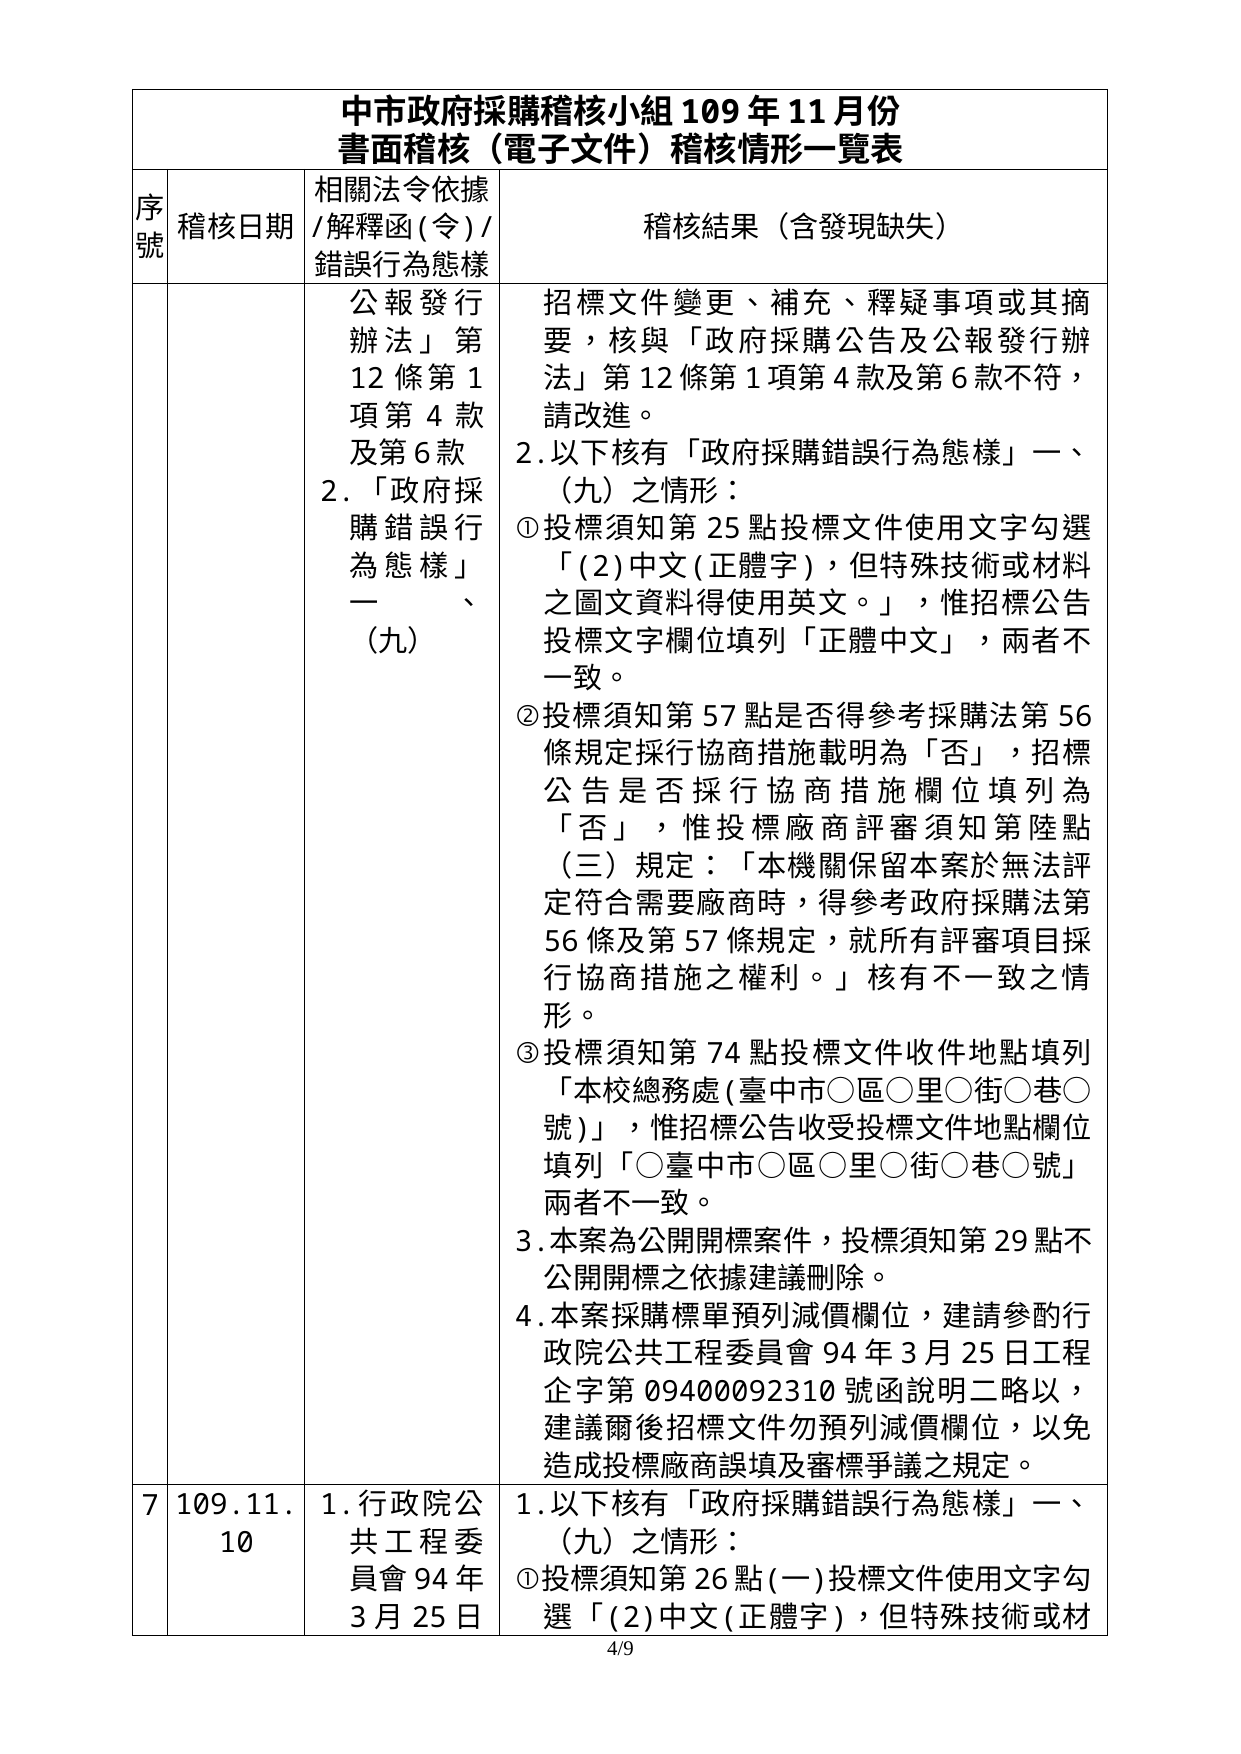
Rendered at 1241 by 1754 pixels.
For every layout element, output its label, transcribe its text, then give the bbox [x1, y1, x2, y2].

table_cell 相關法令依據/解釋函(令)/錯誤行為態樣 [305, 170, 499, 282]
table_cell 稽核結果（含發現缺失） [500, 170, 1107, 282]
table_cell [168, 284, 304, 1483]
table_cell 招標文件變更、補充、釋疑事項或其摘要，核與「政府採購公告及公報發行辦法」第12條第1項第4款及第6款不符，請改進。 2.以下核有「政府採購錯誤行為態樣」一、（九）之情形： 投標須知第25點投標文件使用文字勾選「(2)中文(正體字)，但特殊技術或材料之圖文資料得使用英文。」，惟招標公告投標文字欄位填列「正體中文」，兩者不一致。 投標須知第57點是否得參考採購法第56條規定採行協商措施載明為「否」，招標公告是否採行協商措施欄位填列為「否」，惟投標廠商評審須知第陸點（三）規定：「本機關保留本案於無法評定符合需要廠商時，得參考政府採購法第56條及第57條規定，就所有評審項目採行協商措施之權利。」核有不一致之情形。 投標須知第74點投標文件收件地點填列「本校總務處(臺中市○區○里○街○巷○號)」，惟招標公告收受投標文件地點欄位填列「○臺中市○區○里○街○巷○號」兩者不一致。 3.本案為公開開標案件，投標須知第29點不公開開標之依據建議刪除。 4.本案採購標單預列減價欄位，建請參酌行政院公共工程委員會94年3月25日工程企字第09400092310號函說明二略以，建議爾後招標文件勿預列減價欄位，以免造成投標廠商誤填及審標爭議之規定。 [500, 284, 1107, 1483]
table_cell 1.行政院公共工程委員會94年3月25日 [305, 1485, 499, 1634]
table_cell 稽核日期 [168, 170, 304, 282]
table_cell 序號 [133, 170, 167, 282]
table_cell 109.11.10 [168, 1485, 304, 1634]
table_header 中市政府採購稽核小組109年11月份 書面稽核（電子文件）稽核情形一覽表 [133, 90, 1107, 169]
table_cell 1.以下核有「政府採購錯誤行為態樣」一、（九）之情形： 投標須知第26點(一)投標文件使用文字勾選「(2)中文(正體字)，但特殊技術或材 [500, 1485, 1107, 1634]
table_cell 7 [133, 1485, 167, 1634]
table_cell 公報發行辦法」第12條第1項第4款及第6款 2.「政府採購錯誤行為態樣」一、（九） [305, 284, 499, 1483]
table_cell [133, 284, 167, 1483]
